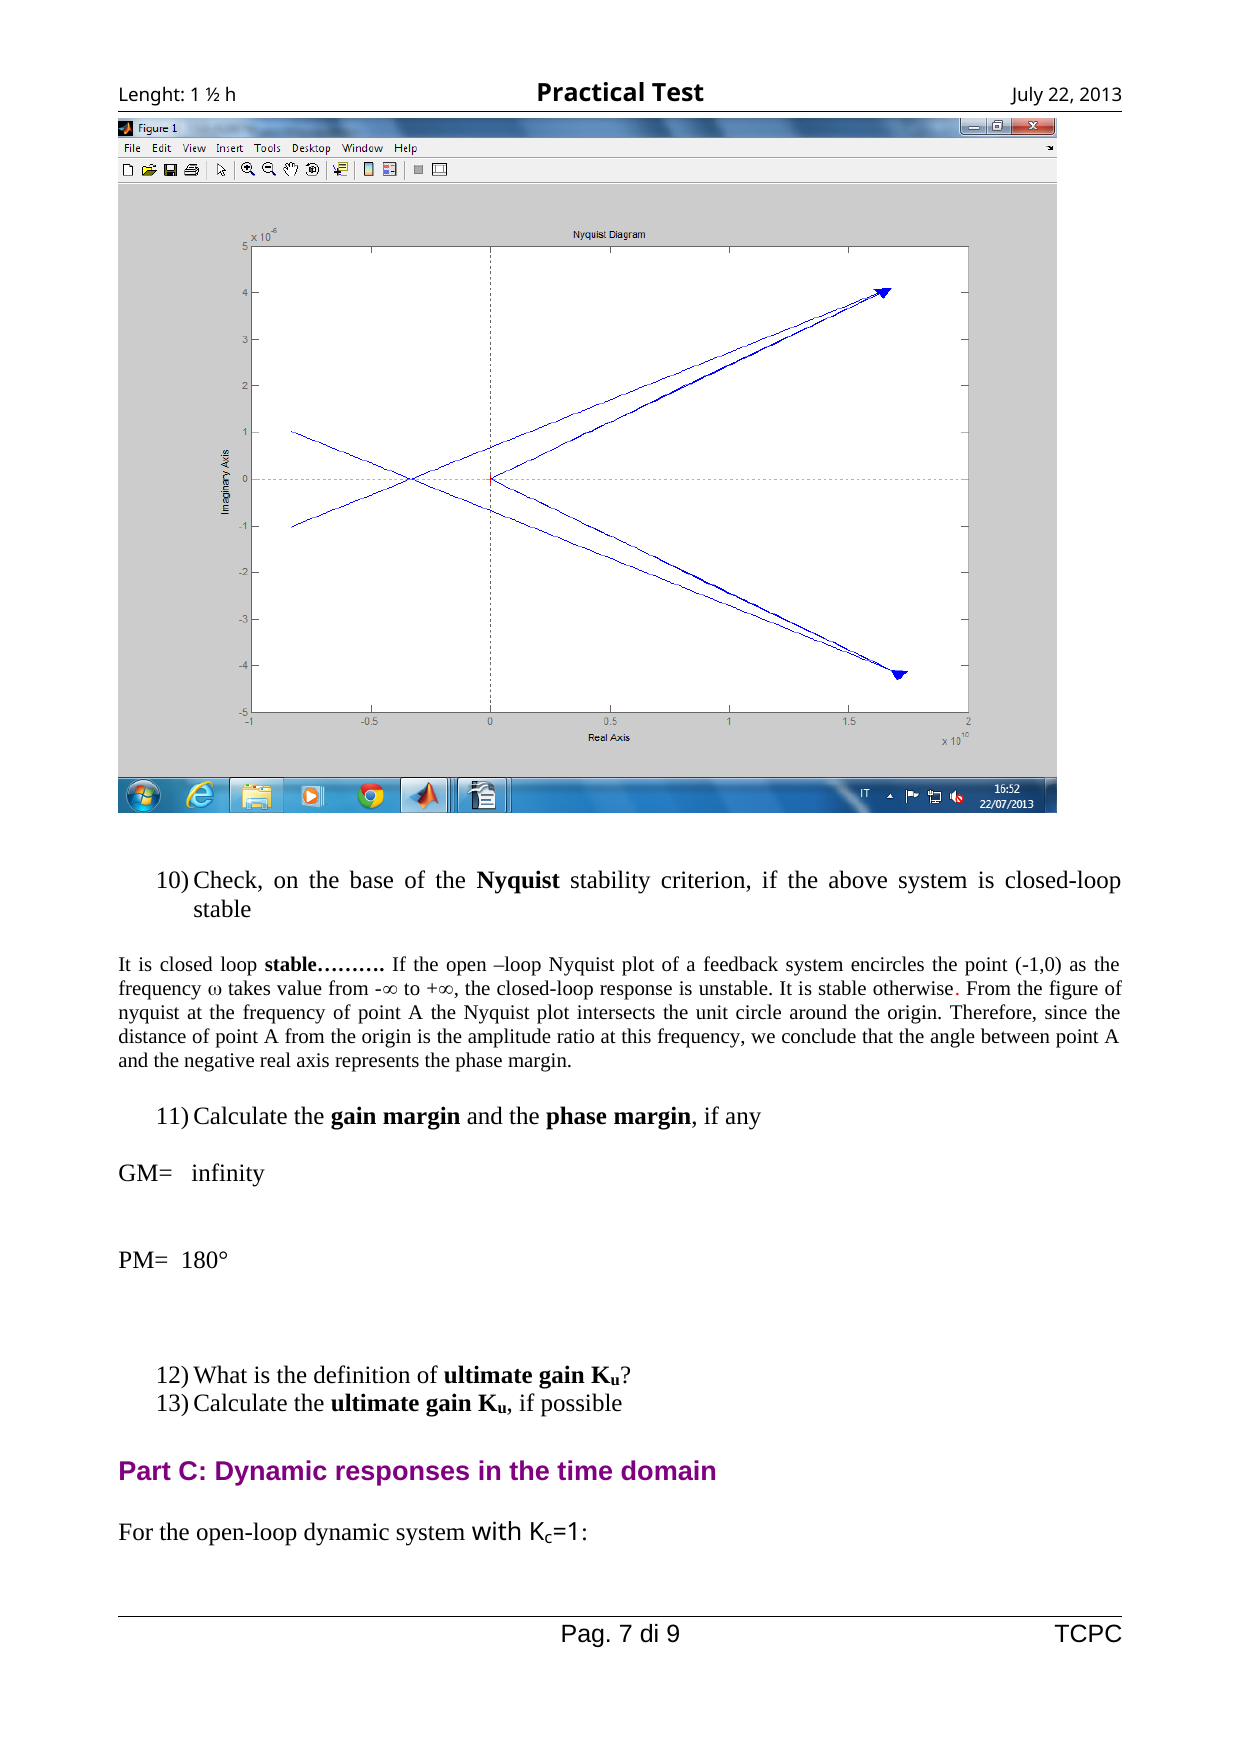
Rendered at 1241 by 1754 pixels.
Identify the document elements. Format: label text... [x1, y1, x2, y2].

text GM= infinity [118, 1158, 1122, 1187]
subtitle Part C: Dynamic responses in the time domain [118, 1455, 1122, 1486]
text It is closed loop stable………. If the open –loop Nyquist plot of a feedback system encircles the point (-1,0) as the frequency  takes value from - to +, the closed-loop response is unstable. It is stable otherwise. From the figure of nyquist at the frequency of point A the Nyquist plot intersects the unit circle around the origin. Therefore, since the distance of point A from the origin is the amplitude ratio at this frequency, we conclude that the angle between point A and the negative real axis represents the phase margin. [118, 952, 1122, 1072]
text For the open-loop dynamic system with Kc=1: [118, 1514, 1122, 1548]
list Check, on the base of the Nyquist stability criterion, if the above system is closed-loop stable [156, 866, 1122, 923]
list Calculate the ultimate gain Ku, if possible [156, 1388, 1122, 1417]
list Calculate the gain margin and the phase margin, if any [156, 1101, 1122, 1130]
picture [118, 118, 1057, 813]
list What is the definition of ultimate gain Ku? [156, 1360, 1122, 1388]
text PM= 180° [118, 1245, 1122, 1273]
